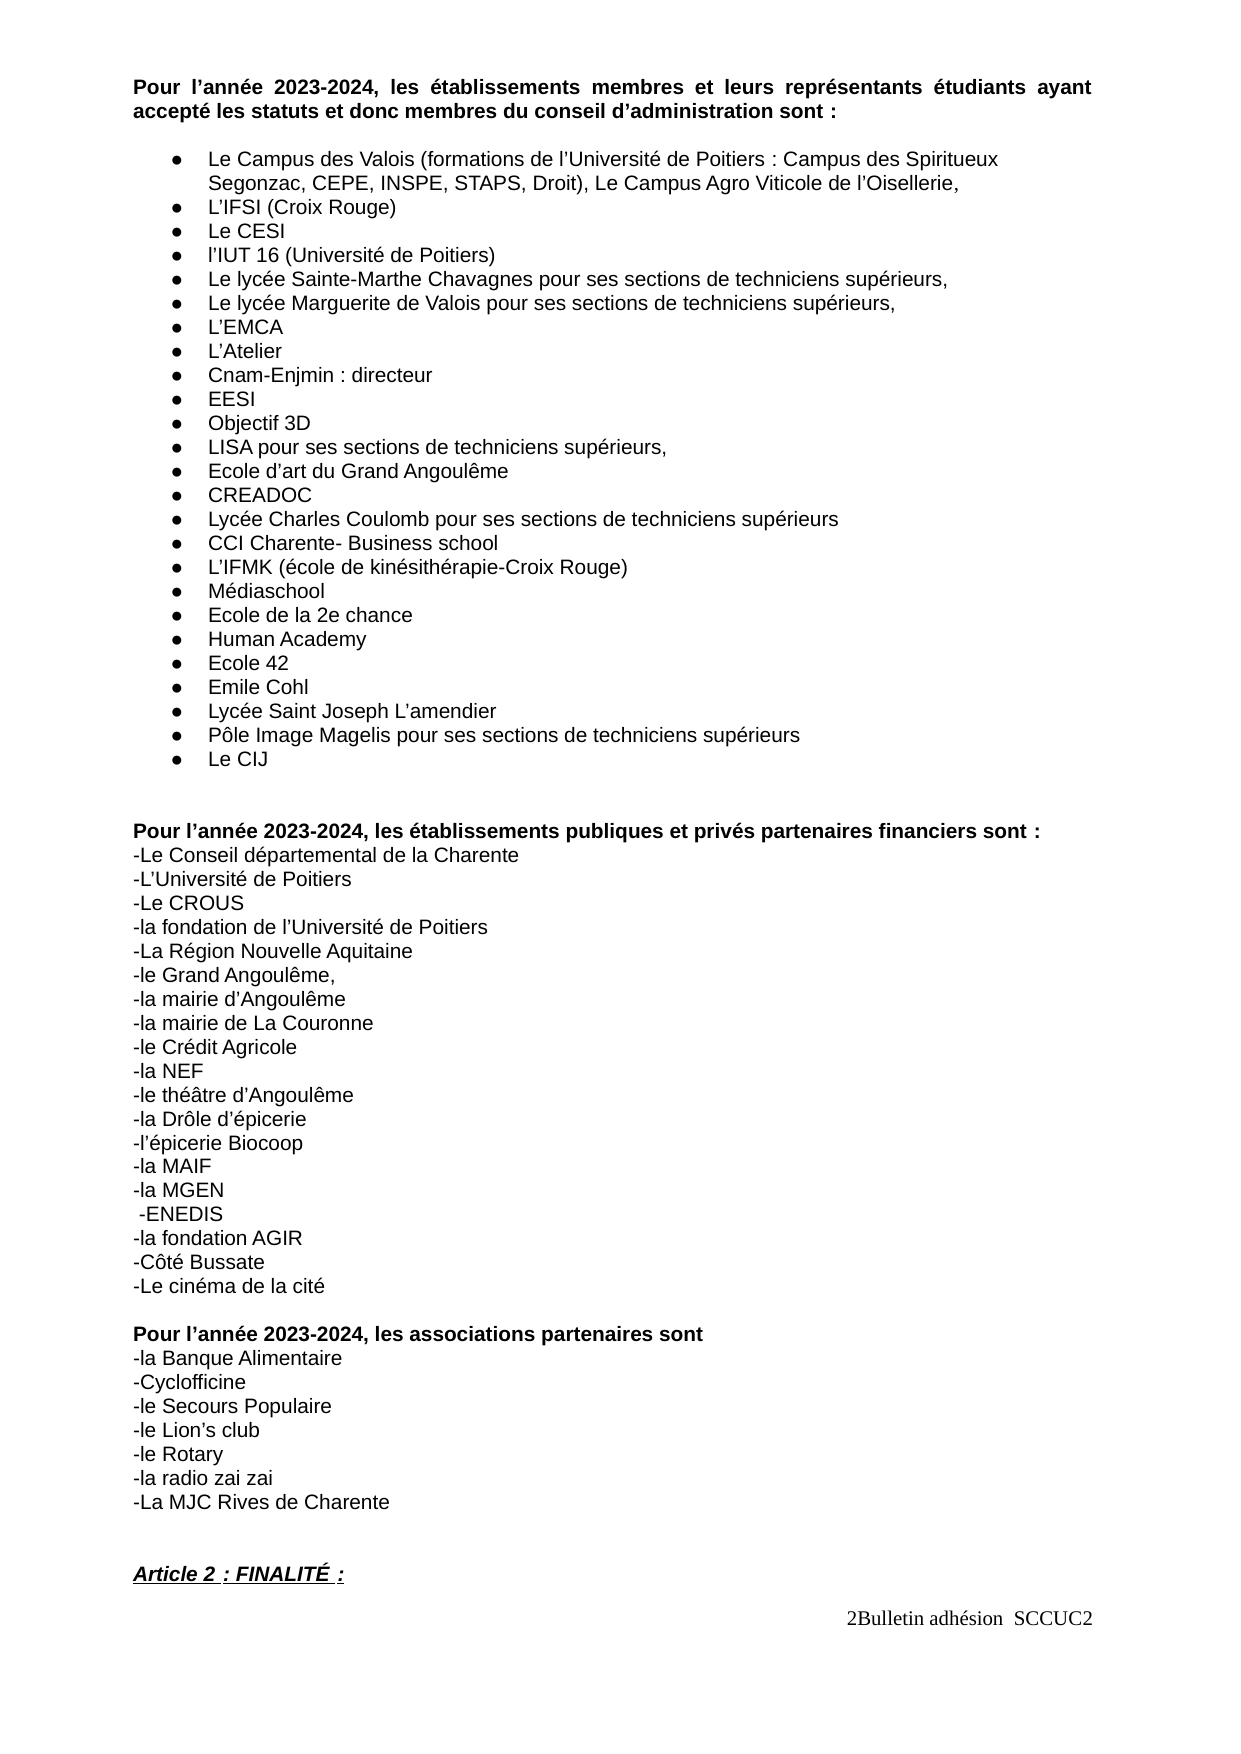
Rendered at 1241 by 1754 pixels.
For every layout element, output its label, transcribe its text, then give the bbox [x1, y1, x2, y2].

list Le Campus des Valois (formations de l’Université de Poitiers : Campus des Spiritueux Segonzac, CEPE, INSPE, STAPS, Droit), Le Campus Agro Viticole de l’Oisellerie, [170, 147, 1092, 195]
text -Le CROUS [133, 891, 1092, 915]
list Le CESI [170, 219, 1092, 243]
text -Le cinéma de la cité [133, 1274, 1092, 1298]
list L’IFSI (Croix Rouge) [170, 195, 1092, 219]
list Lycée Saint Joseph L’amendier [170, 699, 1092, 723]
list L’IFMK (école de kinésithérapie-Croix Rouge) [170, 555, 1092, 579]
text Pour l’année 2023-2024, les associations partenaires sont [133, 1322, 1092, 1346]
list l’IUT 16 (Université de Poitiers) [170, 243, 1092, 267]
text -La Région Nouvelle Aquitaine [133, 939, 1092, 963]
text -la MAIF [133, 1154, 1092, 1178]
list Le lycée Marguerite de Valois pour ses sections de techniciens supérieurs, [170, 291, 1092, 315]
list Ecole 42 [170, 651, 1092, 675]
list LISA pour ses sections de techniciens supérieurs, [170, 435, 1092, 459]
text -la mairie de La Couronne [133, 1011, 1092, 1034]
text -Cyclofficine [133, 1370, 1092, 1394]
list L’Atelier [170, 339, 1092, 363]
text -le Crédit Agricole [133, 1034, 1092, 1058]
text -l’épicerie Biocoop [133, 1130, 1092, 1154]
text -le Secours Populaire [133, 1394, 1092, 1418]
text -la mairie d’Angoulême [133, 987, 1092, 1011]
list Cnam-Enjmin : directeur [170, 363, 1092, 387]
list EESI [170, 387, 1092, 411]
text -L’Université de Poitiers [133, 867, 1092, 891]
list Pôle Image Magelis pour ses sections de techniciens supérieurs [170, 723, 1092, 747]
list L’EMCA [170, 315, 1092, 339]
text -la fondation de l’Université de Poitiers [133, 915, 1092, 939]
text -la Drôle d’épicerie [133, 1106, 1092, 1130]
list Ecole d’art du Grand Angoulême [170, 459, 1092, 483]
text Pour l’année 2023-2024, les établissements membres et leurs représentants étudiants ayant accepté les statuts et donc membres du conseil d’administration sont : [133, 75, 1092, 123]
text -la fondation AGIR [133, 1226, 1092, 1250]
text Pour l’année 2023-2024, les établissements publiques et privés partenaires financiers sont : [133, 819, 1092, 843]
text -Côté Bussate [133, 1250, 1092, 1274]
list Le lycée Sainte-Marthe Chavagnes pour ses sections de techniciens supérieurs, [170, 267, 1092, 291]
text -la Banque Alimentaire [133, 1346, 1092, 1370]
text -le Lion’s club [133, 1418, 1092, 1442]
text -La MJC Rives de Charente [133, 1490, 1092, 1514]
list CREADOC [170, 483, 1092, 507]
list Objectif 3D [170, 411, 1092, 435]
text -Le Conseil départemental de la Charente [133, 843, 1092, 867]
text -ENEDIS [133, 1202, 1092, 1226]
list CCI Charente- Business school [170, 531, 1092, 555]
list Emile Cohl [170, 675, 1092, 699]
text Article 2 : FINALITÉ : [133, 1562, 1092, 1586]
list Ecole de la 2e chance [170, 603, 1092, 627]
list Lycée Charles Coulomb pour ses sections de techniciens supérieurs [170, 507, 1092, 531]
list Human Academy [170, 627, 1092, 651]
text -le Rotary [133, 1442, 1092, 1466]
list Le CIJ [170, 747, 1092, 771]
text -la radio zai zai [133, 1466, 1092, 1490]
text -le Grand Angoulême, [133, 963, 1092, 987]
list Médiaschool [170, 579, 1092, 603]
text -le théâtre d’Angoulême [133, 1082, 1092, 1106]
text -la NEF [133, 1058, 1092, 1082]
text -la MGEN [133, 1178, 1092, 1202]
